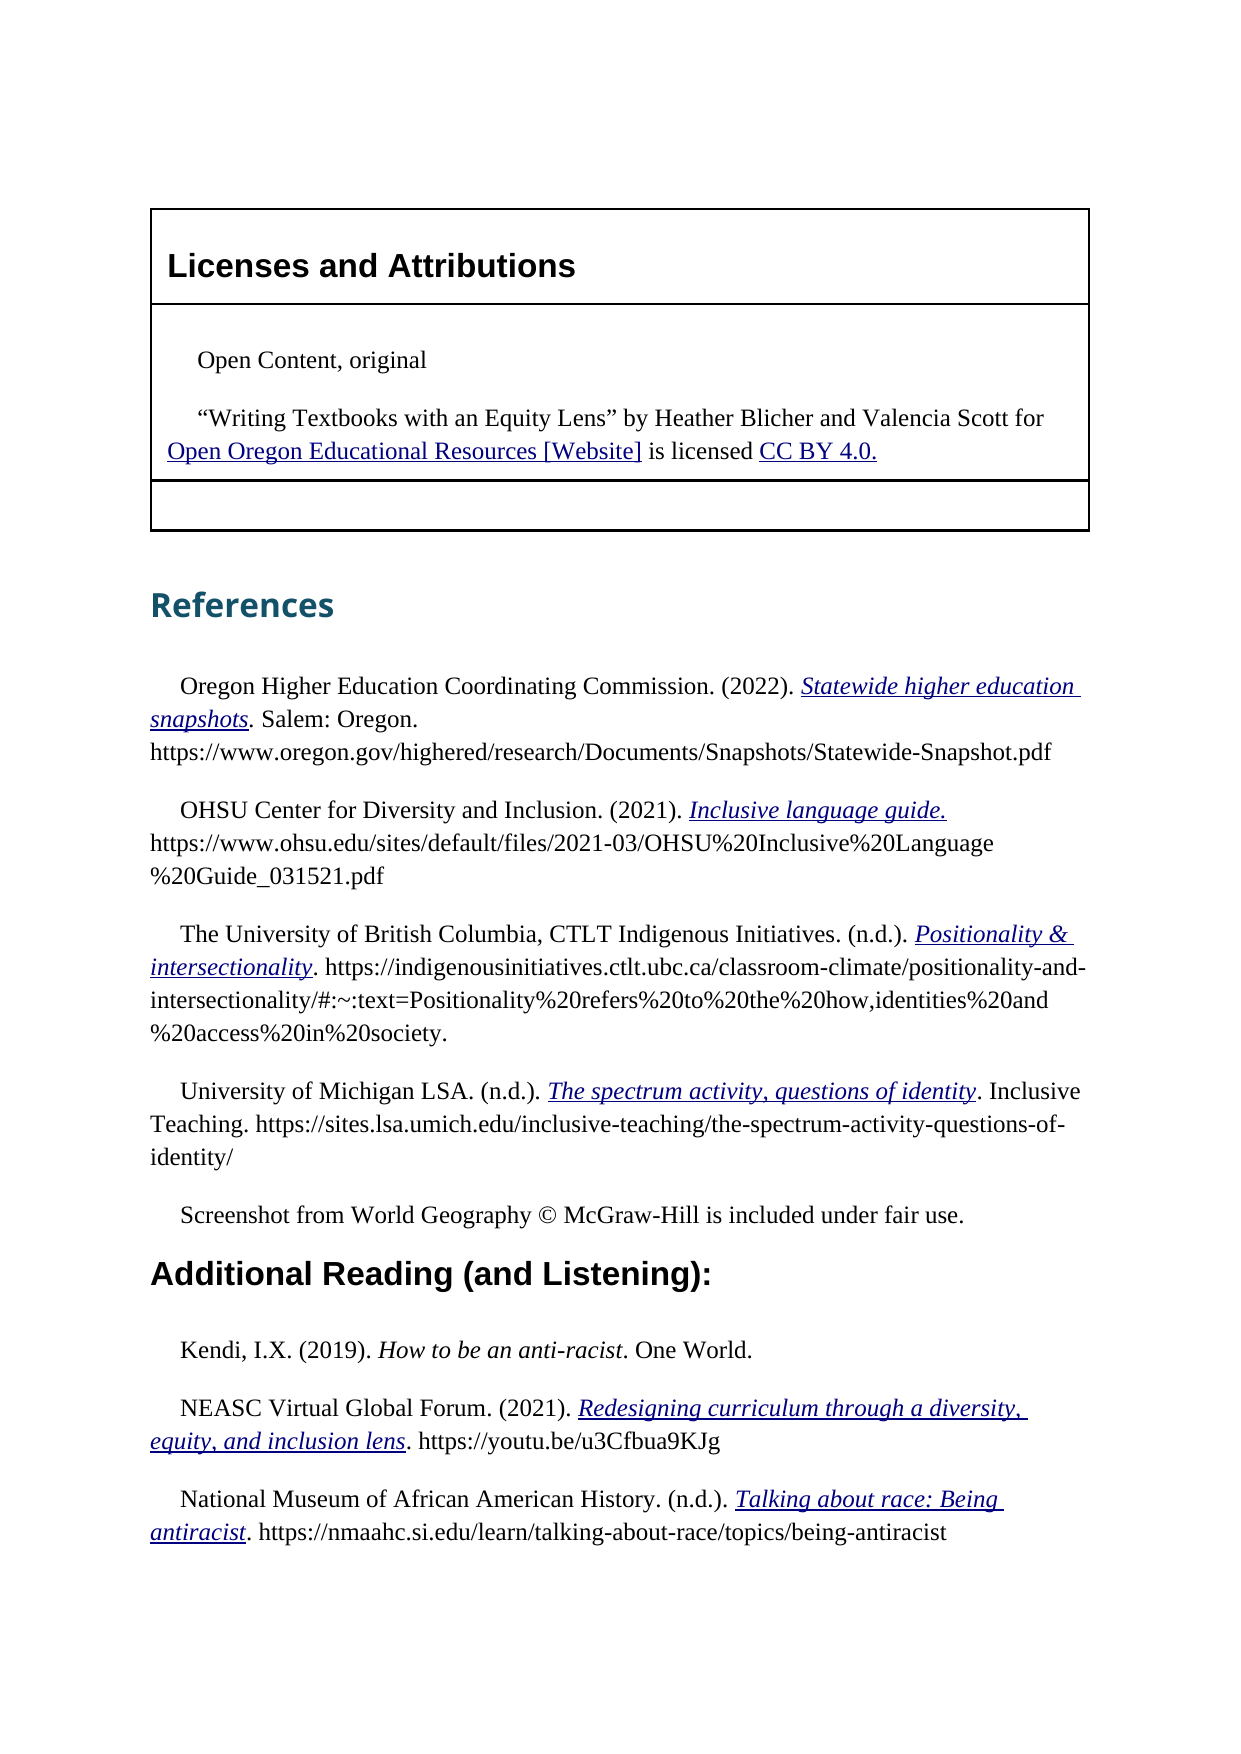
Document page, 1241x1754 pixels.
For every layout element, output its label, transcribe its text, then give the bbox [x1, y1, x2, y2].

text National Museum of African American History. (n.d.). Talking about race: Being antiracist. https://nmaahc.si.edu/learn/talking-about-race/topics/being-antiracist [150, 1523, 1090, 1585]
text “Writing Textbooks with an Equity Lens” by Heather Blicher and Valencia Scott for Open Oregon Educational Resources [Website] is licensed CC BY 4.0. [167, 424, 1073, 486]
text The University of British Columbia, CTLT Indigenous Initiatives. (n.d.). Positionality & intersectionality. https://indigenousinitiatives.ctlt.ubc.ca/classroom-climate/positionality-and-intersectionality/#:~:text=Positionality%20refers%20to%20the%20how,identities%20and%20access%20in%20society. [150, 1002, 1090, 1130]
text Oregon Higher Education Coordinating Commission. (2022). Statewide higher education snapshots. Salem: Oregon. https://www.oregon.gov/highered/research/Documents/Snapshots/Statewide-Snapshot.pdf [150, 754, 1090, 849]
text University of Michigan LSA. (n.d.). The spectrum activity, questions of identity. Inclusive Teaching. https://sites.lsa.umich.edu/inclusive-teaching/the-spectrum-activity-questions-of-identity/ [150, 1159, 1090, 1254]
subtitle Additional Reading (and Listening): [150, 1316, 1090, 1345]
subtitle Licenses and Attributions [167, 291, 1073, 324]
text Screenshot from World Geography © McGraw-Hill is included under fair use. [150, 1283, 1090, 1312]
subtitle Licenses and Attributions [167, 503, 1073, 536]
list Bookmark the Open Images webpage on the Open Oregon website for recommended places to search for openly licensed images and visit it often! [187, 208, 1090, 274]
list Bookmark the Open Images webpage on the Open Oregon website for recommended places to search for openly licensed images and visit it often! [187, 586, 1090, 615]
subtitle References [150, 665, 1090, 710]
text Open Content, original [167, 366, 1073, 395]
text Kendi, I.X. (2019). How to be an anti-racist. One World. [150, 1374, 1090, 1403]
text NEASC Virtual Global Forum. (2021). Redesigning curriculum through a diversity, equity, and inclusion lens. https://youtu.be/u3Cfbua9KJg [150, 1432, 1090, 1494]
text OHSU Center for Diversity and Inclusion. (2021). Inclusive language guide. https://www.ohsu.edu/sites/default/files/2021-03/OHSU%20Inclusive%20Language%20Guide_031521.pdf [150, 878, 1090, 973]
